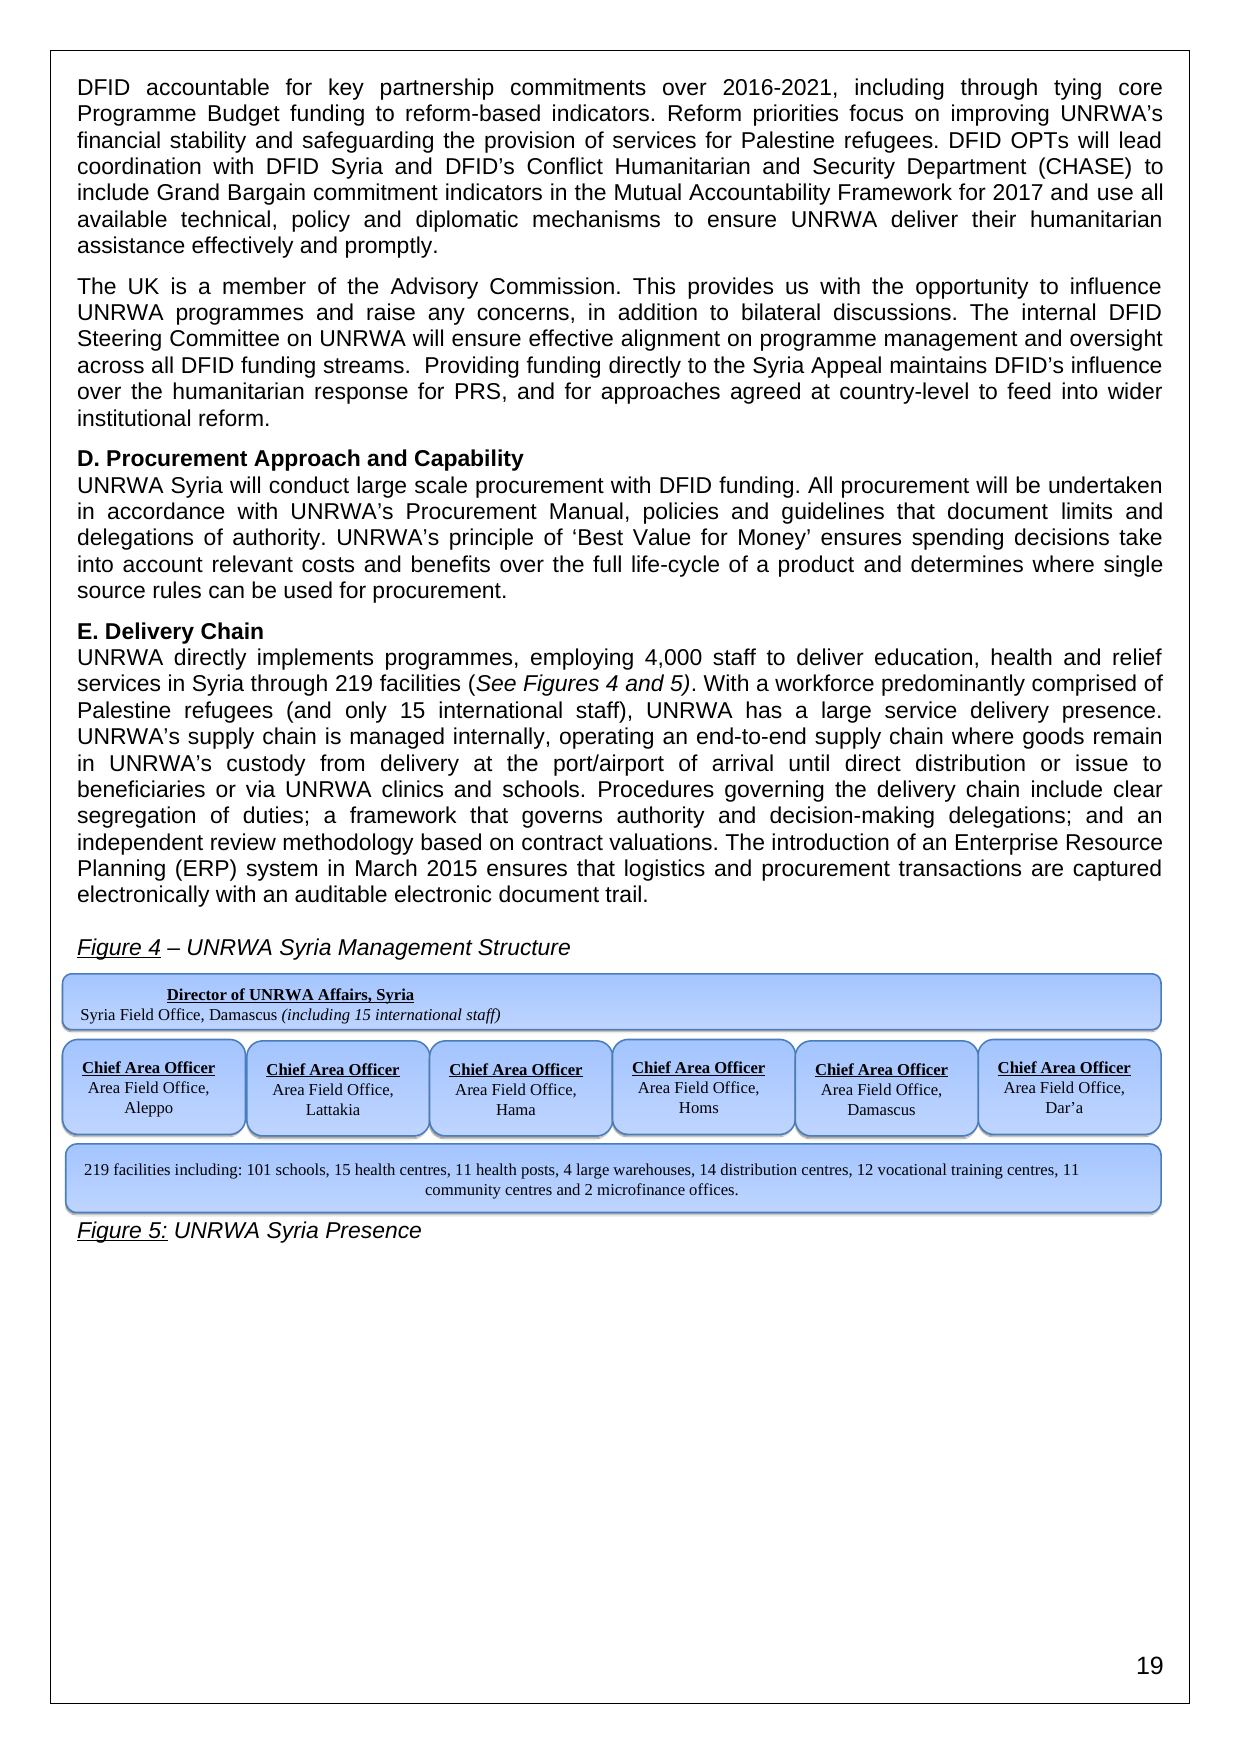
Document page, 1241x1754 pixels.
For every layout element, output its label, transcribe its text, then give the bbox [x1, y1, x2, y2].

text DFID accountable for key partnership commitments over 2016-2021, including through tying core Programme Budget funding to reform-based indicators. Reform priorities focus on improving UNRWA’s financial stability and safeguarding the provision of services for Palestine refugees. DFID OPTs will lead coordination with DFID Syria and DFID’s Conflict Humanitarian and Security Department (CHASE) to include Grand Bargain commitment indicators in the Mutual Accountability Framework for 2017 and use all available technical, policy and diplomatic mechanisms to ensure UNRWA deliver their humanitarian assistance effectively and promptly. [77, 74, 1163, 258]
text UNRWA directly implements programmes, employing 4,000 staff to deliver education, health and relief services in Syria through 219 facilities (See Figures 4 and 5). With a workforce predominantly comprised of Palestine refugees (and only 15 international staff), UNRWA has a large service delivery presence. UNRWA’s supply chain is managed internally, operating an end-to-end supply chain where goods remain in UNRWA’s custody from delivery at the port/airport of arrival until direct distribution or issue to beneficiaries or via UNRWA clinics and schools. Procedures governing the delivery chain include clear segregation of duties; a framework that governs authority and decision-making delegations; and an independent review methodology based on contract valuations. The introduction of an Enterprise Resource Planning (ERP) system in March 2015 ensures that logistics and procurement transactions are captured electronically with an auditable electronic document trail. [77, 644, 1163, 908]
text The UK is a member of the Advisory Commission. This provides us with the opportunity to influence UNRWA programmes and raise any concerns, in addition to bilateral discussions. The internal DFID Steering Committee on UNRWA will ensure effective alignment on programme management and oversight across all DFID funding streams. Providing funding directly to the Syria Appeal maintains DFID’s influence over the humanitarian response for PRS, and for approaches agreed at country-level to feed into wider institutional reform. [77, 273, 1163, 431]
text Figure 5: UNRWA Syria Presence [77, 975, 1163, 1243]
text D. Procurement Approach and Capability [77, 445, 1163, 472]
text UNRWA Syria will conduct large scale procurement with DFID funding. All procurement will be undertaken in accordance with UNRWA’s Procurement Manual, policies and guidelines that document limits and delegations of authority. UNRWA’s principle of ‘Best Value for Money’ ensures spending decisions take into account relevant costs and benefits over the full life-cycle of a product and determines where single source rules can be used for procurement. [77, 472, 1163, 603]
text E. Delivery Chain [77, 618, 1163, 644]
text Figure 4 – UNRWA Syria Management Structure [77, 934, 1163, 960]
